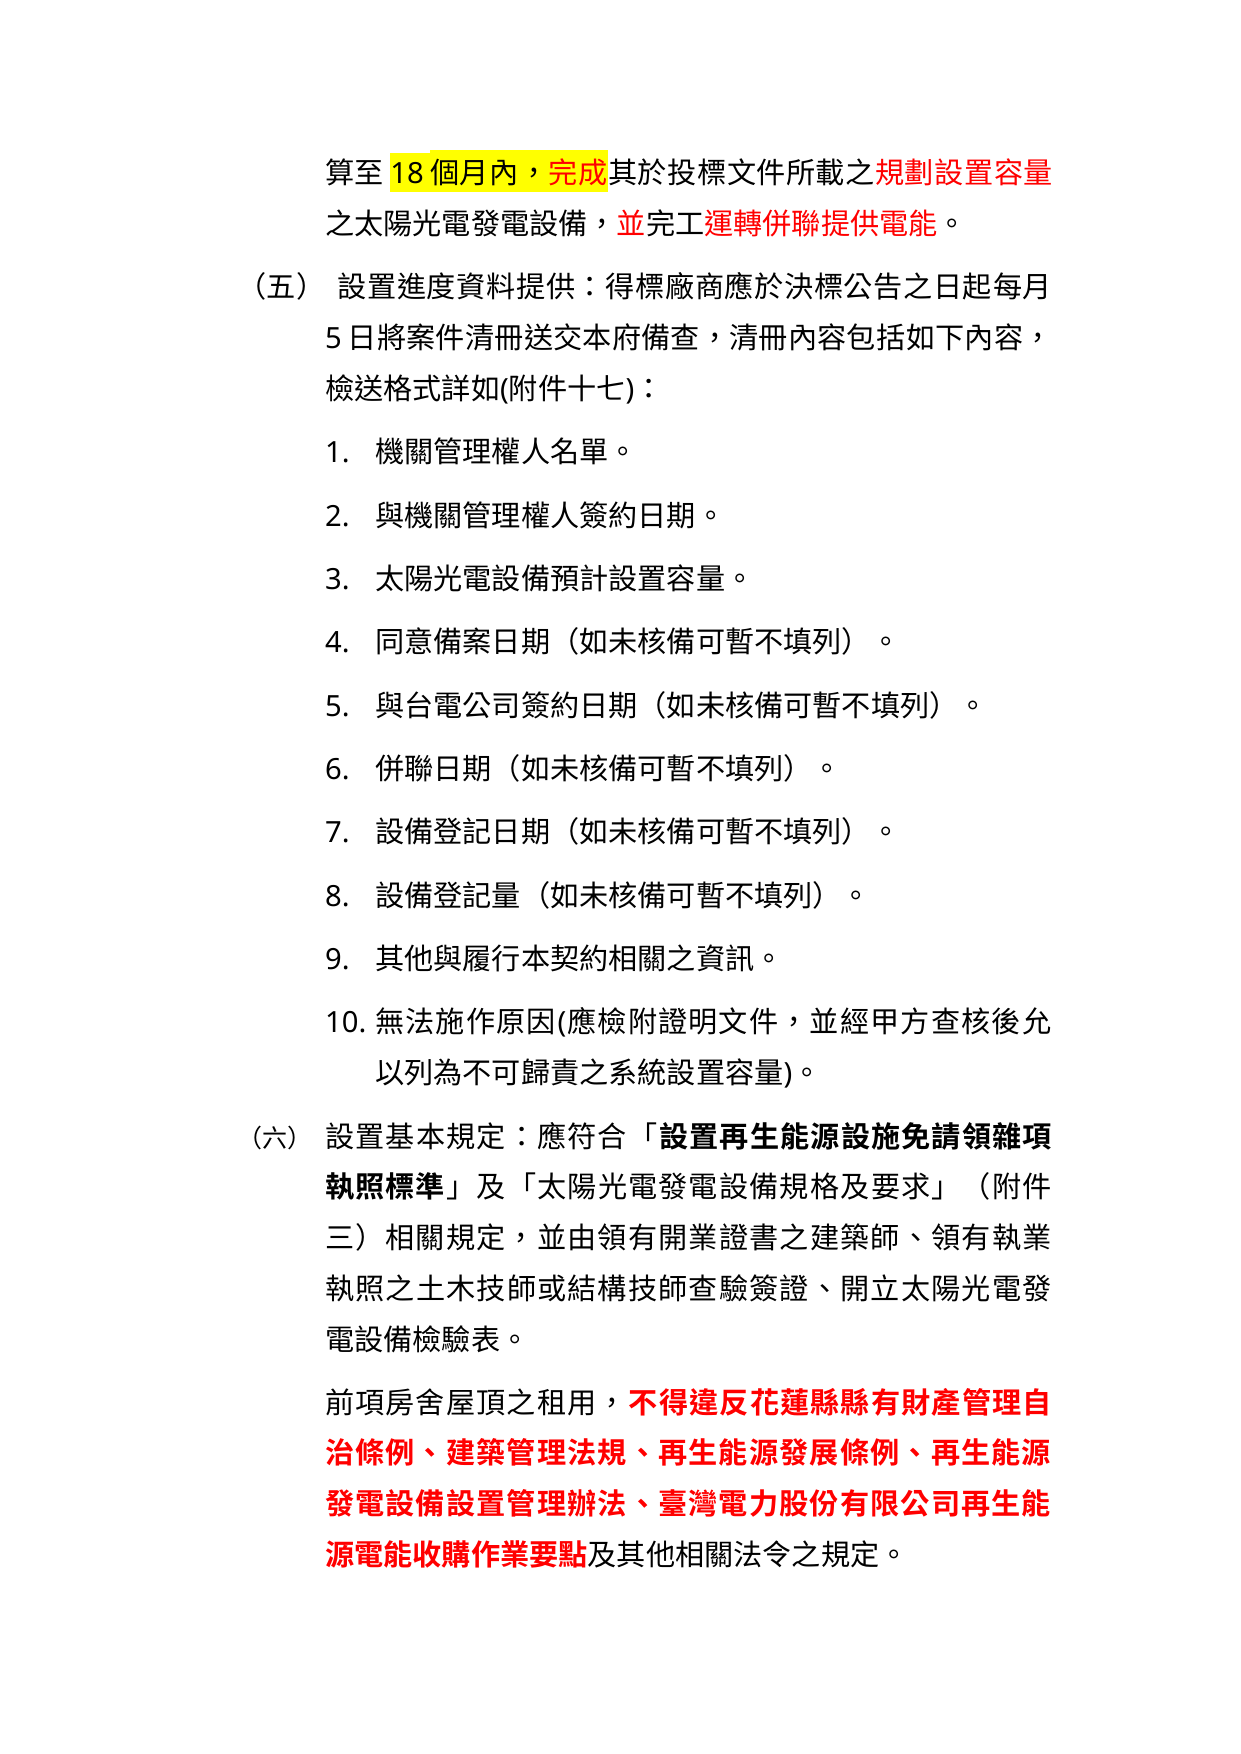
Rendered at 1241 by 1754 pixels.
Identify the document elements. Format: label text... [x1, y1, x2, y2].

list 無法施作原因(應檢附證明文件，並經甲方查核後允以列為不可歸責之系統設置容量)。 [325, 999, 1053, 1092]
list 與台電公司簽約日期（如未核備可暫不填列）。 [325, 682, 1053, 725]
list 設備登記量（如未核備可暫不填列）。 [325, 872, 1053, 915]
list 併聯日期（如未核備可暫不填列）。 [325, 746, 1053, 788]
list 設置進度資料提供：得標廠商應於決標公告之日起每月5日將案件清冊送交本府備查，清冊內容包括如下內容，檢送格式詳如(附件十七)： [237, 264, 1053, 408]
list 設置基本規定：應符合「設置再生能源設施免請領雜項執照標準」及「太陽光電發電設備規格及要求」（附件三）相關規定，並由領有開業證書之建築師、領有執業執照之土木技師或結構技師查驗簽證、開立太陽光電發電設備檢驗表。 [237, 1113, 1053, 1358]
list 其他與履行本契約相關之資訊。 [325, 936, 1053, 978]
list 太陽光電設備預計設置容量。 [325, 556, 1053, 598]
list 機關管理權人名單。 [325, 429, 1053, 471]
list 前項房舍屋頂之租用，不得違反花蓮縣縣有財產管理自治條例、建築管理法規、再生能源發展條例、再生能源發電設備設置管理辦法、臺灣電力股份有限公司再生能源電能收購作業要點及其他相關法令之規定。 [325, 1379, 1053, 1574]
list 算至18個月內，完成其於投標文件所載之規劃設置容量之太陽光電發電設備，並完工運轉併聯提供電能。 [237, 150, 1053, 243]
list 設備登記日期（如未核備可暫不填列）。 [325, 809, 1053, 851]
list 與機關管理權人簽約日期。 [325, 492, 1053, 535]
list 同意備案日期（如未核備可暫不填列）。 [325, 619, 1053, 661]
